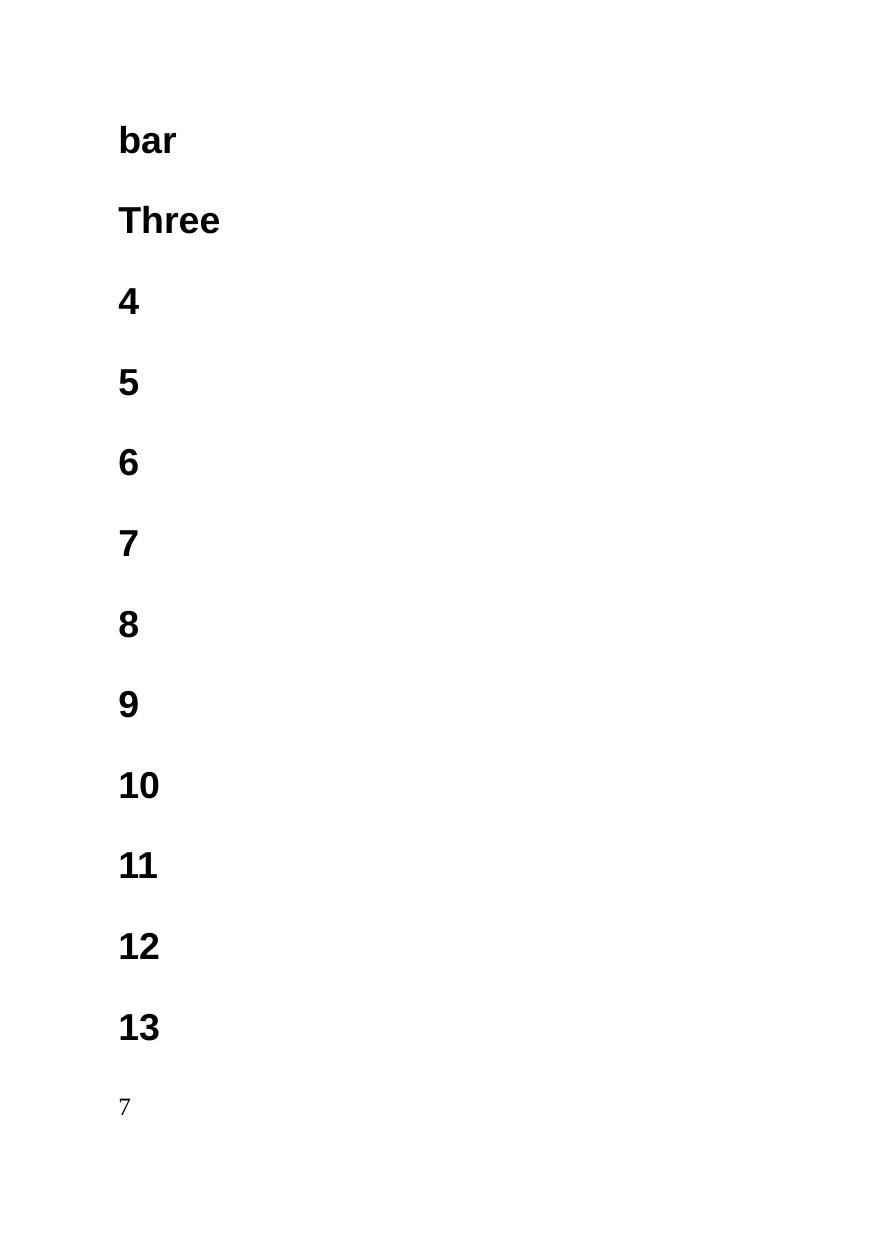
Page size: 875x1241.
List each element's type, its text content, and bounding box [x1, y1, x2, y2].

subtitle 12 [118, 924, 756, 967]
subtitle 8 [118, 602, 756, 645]
subtitle 9 [118, 682, 756, 726]
subtitle 5 [118, 360, 756, 403]
subtitle 13 [118, 1005, 756, 1048]
subtitle bar [118, 118, 756, 161]
subtitle 7 [118, 521, 756, 564]
subtitle 4 [118, 279, 756, 322]
subtitle 11 [118, 844, 756, 887]
subtitle Three [118, 199, 756, 242]
subtitle 10 [118, 763, 756, 806]
subtitle 6 [118, 441, 756, 484]
